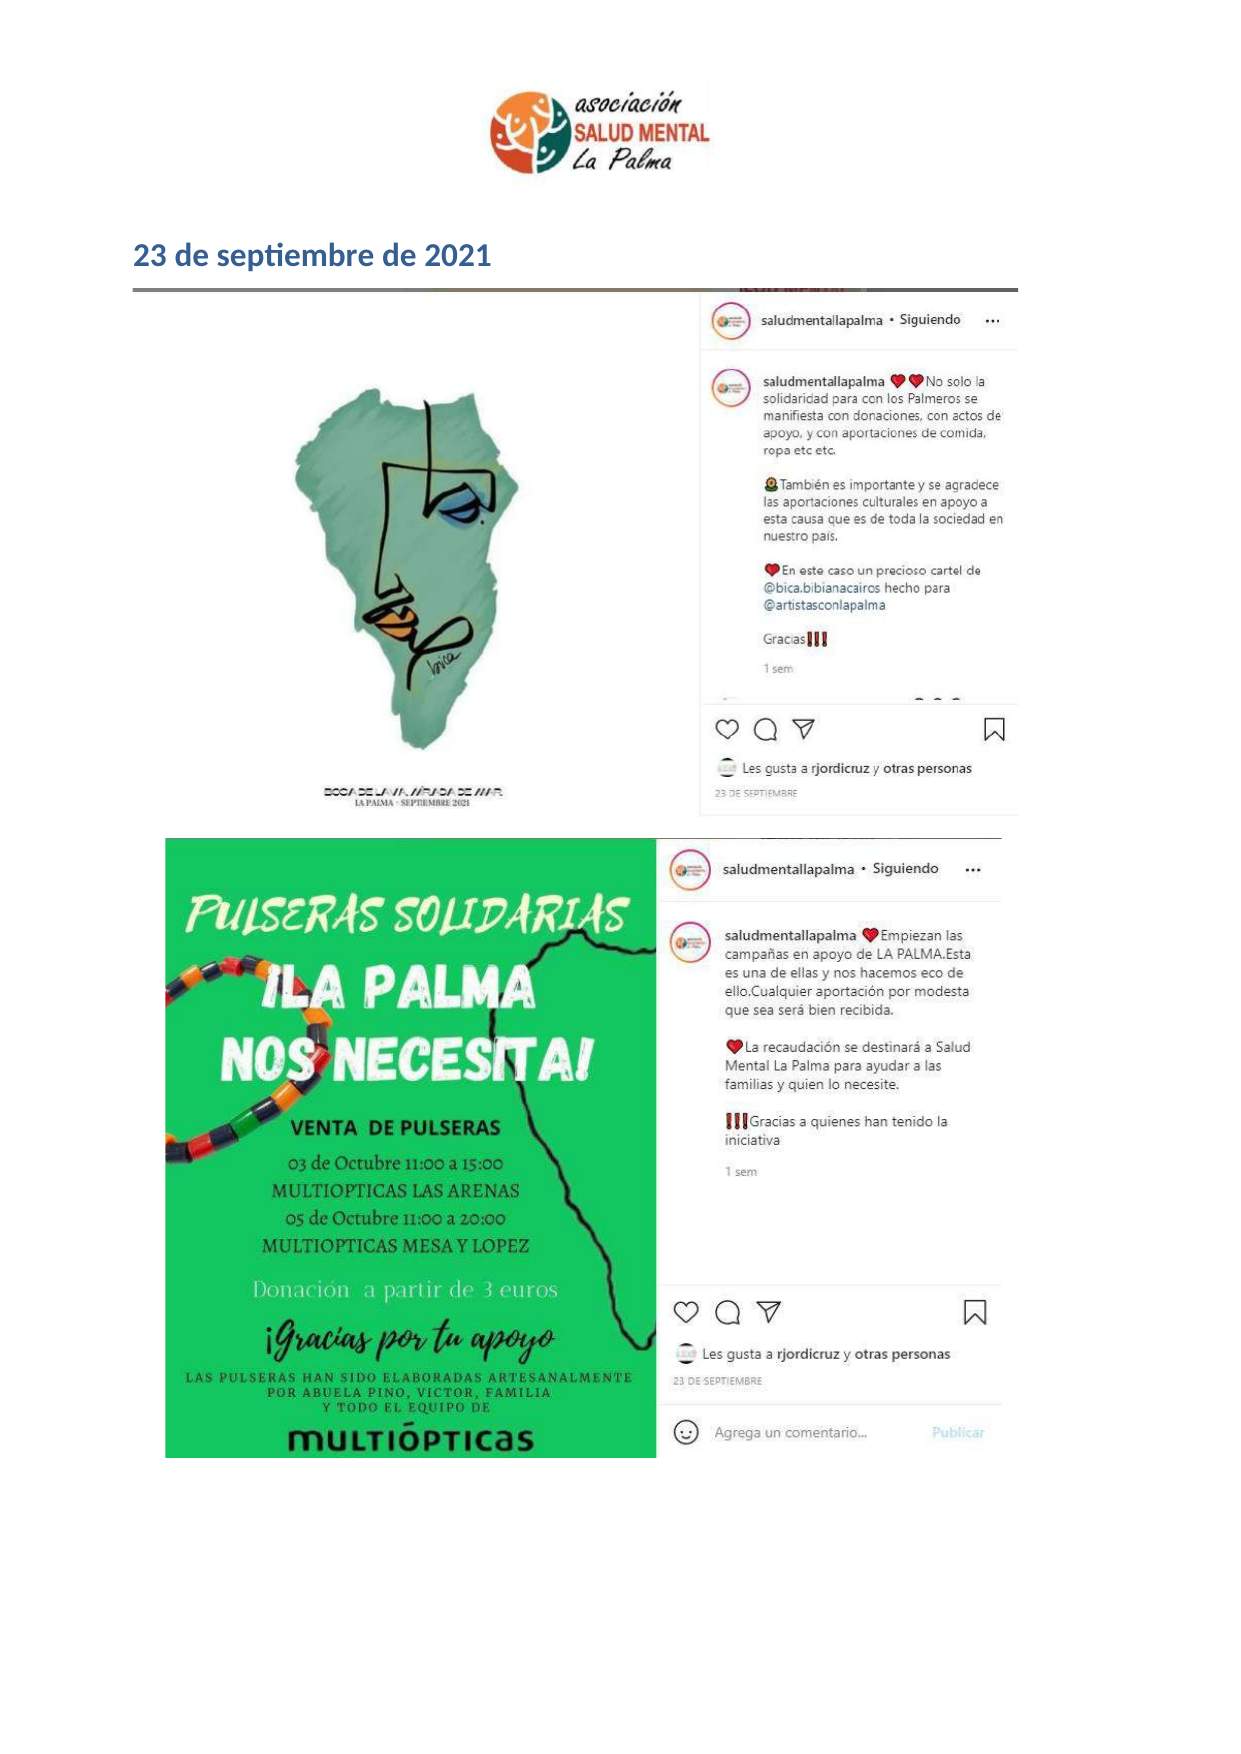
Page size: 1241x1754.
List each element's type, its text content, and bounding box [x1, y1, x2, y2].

picture [165, 838, 1002, 1458]
subtitle de septiembre de 2021 [133, 234, 1213, 275]
picture [480, 81, 716, 188]
picture [132, 288, 1019, 817]
